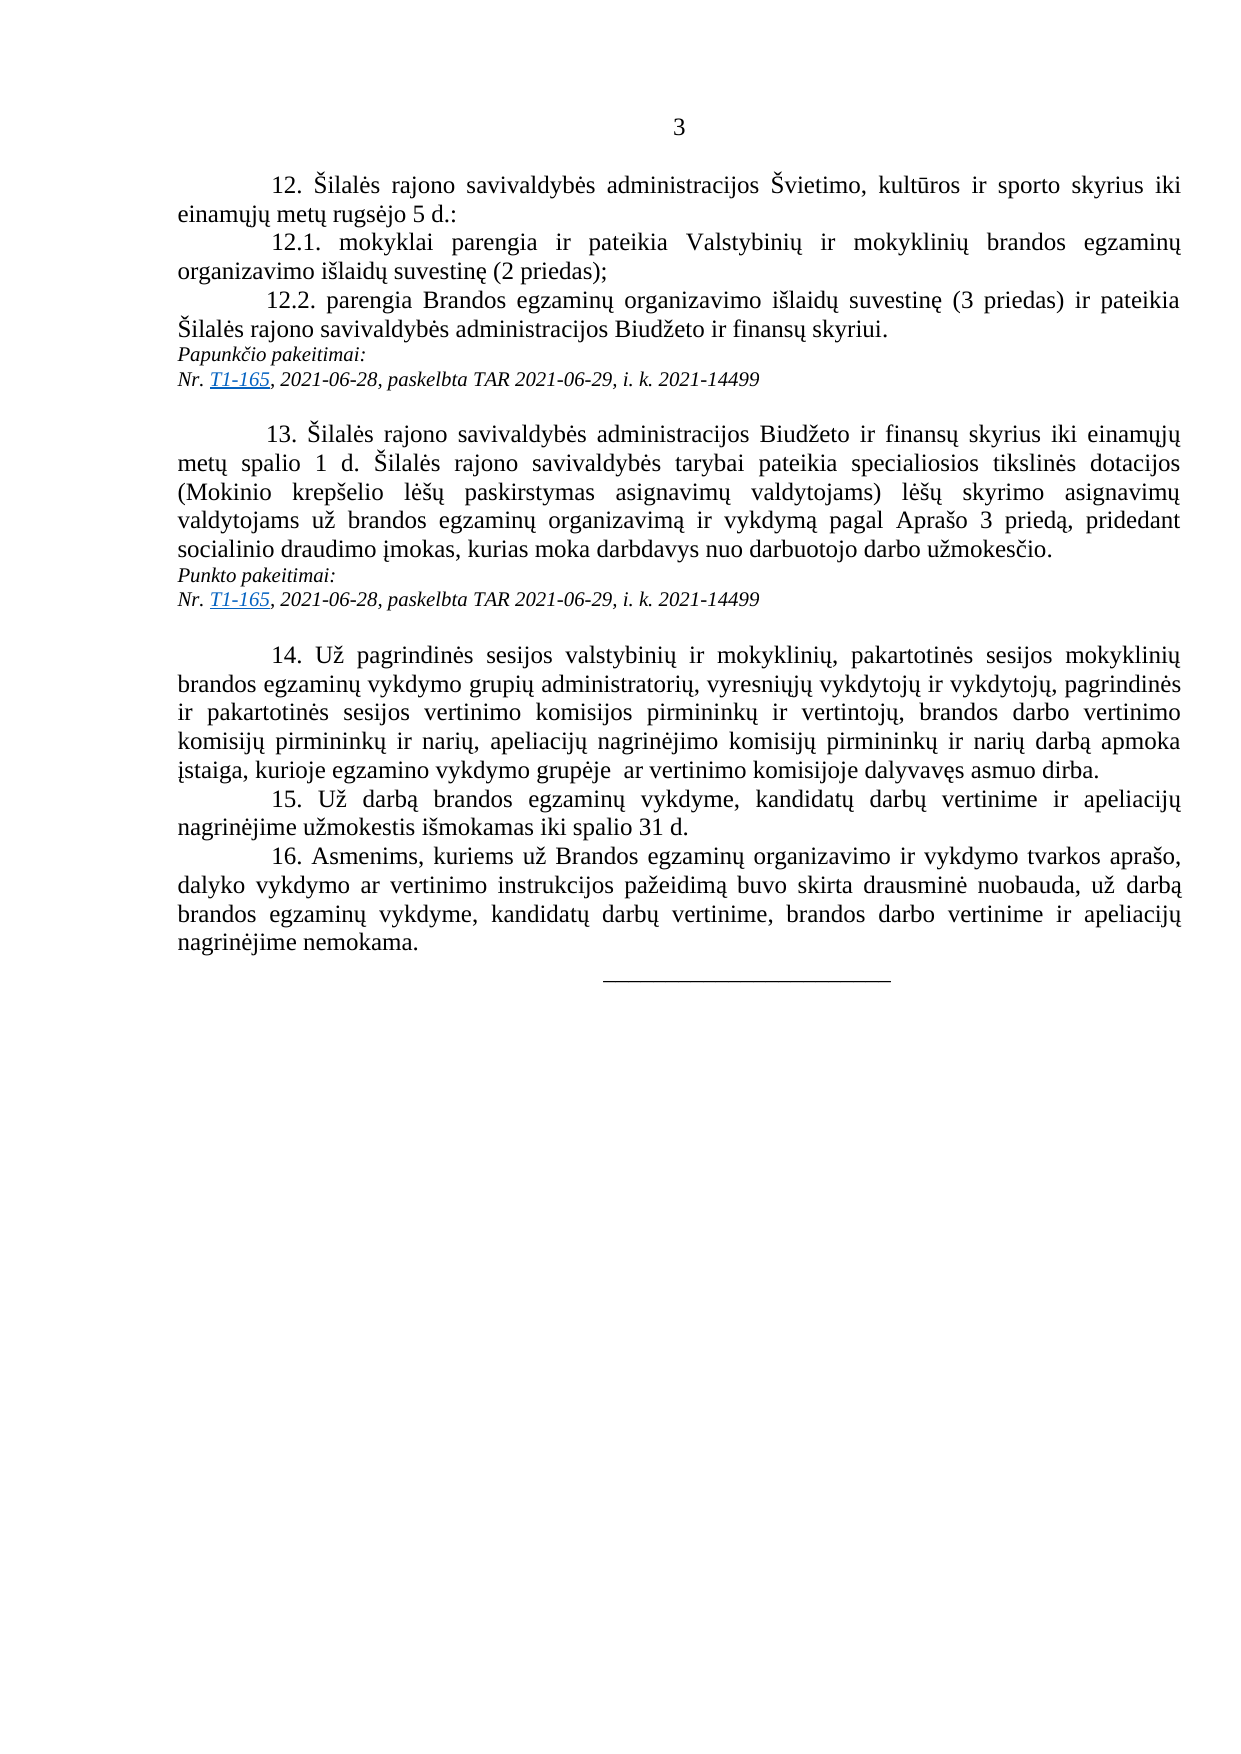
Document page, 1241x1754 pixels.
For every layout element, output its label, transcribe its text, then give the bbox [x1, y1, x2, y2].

text Punkto pakeitimai: [177, 563, 1181, 587]
text 13. Šilalės rajono savivaldybės administracijos Biudžeto ir finansų skyrius iki einamųjų metų spalio 1 d. Šilalės rajono savivaldybės tarybai pateikia specialiosios tikslinės dotacijos (Mokinio krepšelio lėšų paskirstymas asignavimų valdytojams) lėšų skyrimo asignavimų valdytojams už brandos egzaminų organizavimą ir vykdymą pagal Aprašo 3 priedą, pridedant socialinio draudimo įmokas, kurias moka darbdavys nuo darbuotojo darbo užmokesčio. [177, 419, 1181, 563]
text 12. Šilalės rajono savivaldybės administracijos Švietimo, kultūros ir sporto skyrius iki einamųjų metų rugsėjo 5 d.: [177, 170, 1182, 227]
text 12.2. parengia Brandos egzaminų organizavimo išlaidų suvestinę (3 priedas) ir pateikia Šilalės rajono savivaldybės administracijos Biudžeto ir finansų skyriui. [177, 285, 1181, 342]
text _______________________ [142, 956, 1217, 985]
text Papunkčio pakeitimai: [177, 342, 1181, 366]
text 14. Už pagrindinės sesijos valstybinių ir mokyklinių, pakartotinės sesijos mokyklinių brandos egzaminų vykdymo grupių administratorių, vyresniųjų vykdytojų ir vykdytojų, pagrindinės ir pakartotinės sesijos vertinimo komisijos pirmininkų ir vertintojų, brandos darbo vertinimo komisijų pirmininkų ir narių, apeliacijų nagrinėjimo komisijų pirmininkų ir narių darbą apmoka įstaiga, kurioje egzamino vykdymo grupėje ar vertinimo komisijoje dalyvavęs asmuo dirba. [177, 640, 1182, 784]
text 15. Už darbą brandos egzaminų vykdyme, kandidatų darbų vertinime ir apeliacijų nagrinėjime užmokestis išmokamas iki spalio 31 d. [177, 784, 1182, 841]
text Nr. T1-165, 2021-06-28, paskelbta TAR 2021-06-29, i. k. 2021-14499 [177, 366, 1181, 391]
text Nr. T1-165, 2021-06-28, paskelbta TAR 2021-06-29, i. k. 2021-14499 [177, 587, 1181, 611]
text 12.1. mokyklai parengia ir pateikia Valstybinių ir mokyklinių brandos egzaminų organizavimo išlaidų suvestinę (2 priedas); [177, 227, 1182, 285]
text 16. Asmenims, kuriems už Brandos egzaminų organizavimo ir vykdymo tvarkos aprašo, dalyko vykdymo ar vertinimo instrukcijos pažeidimą buvo skirta drausminė nuobauda, už darbą brandos egzaminų vykdyme, kandidatų darbų vertinime, brandos darbo vertinime ir apeliacijų nagrinėjime nemokama. [177, 841, 1182, 956]
